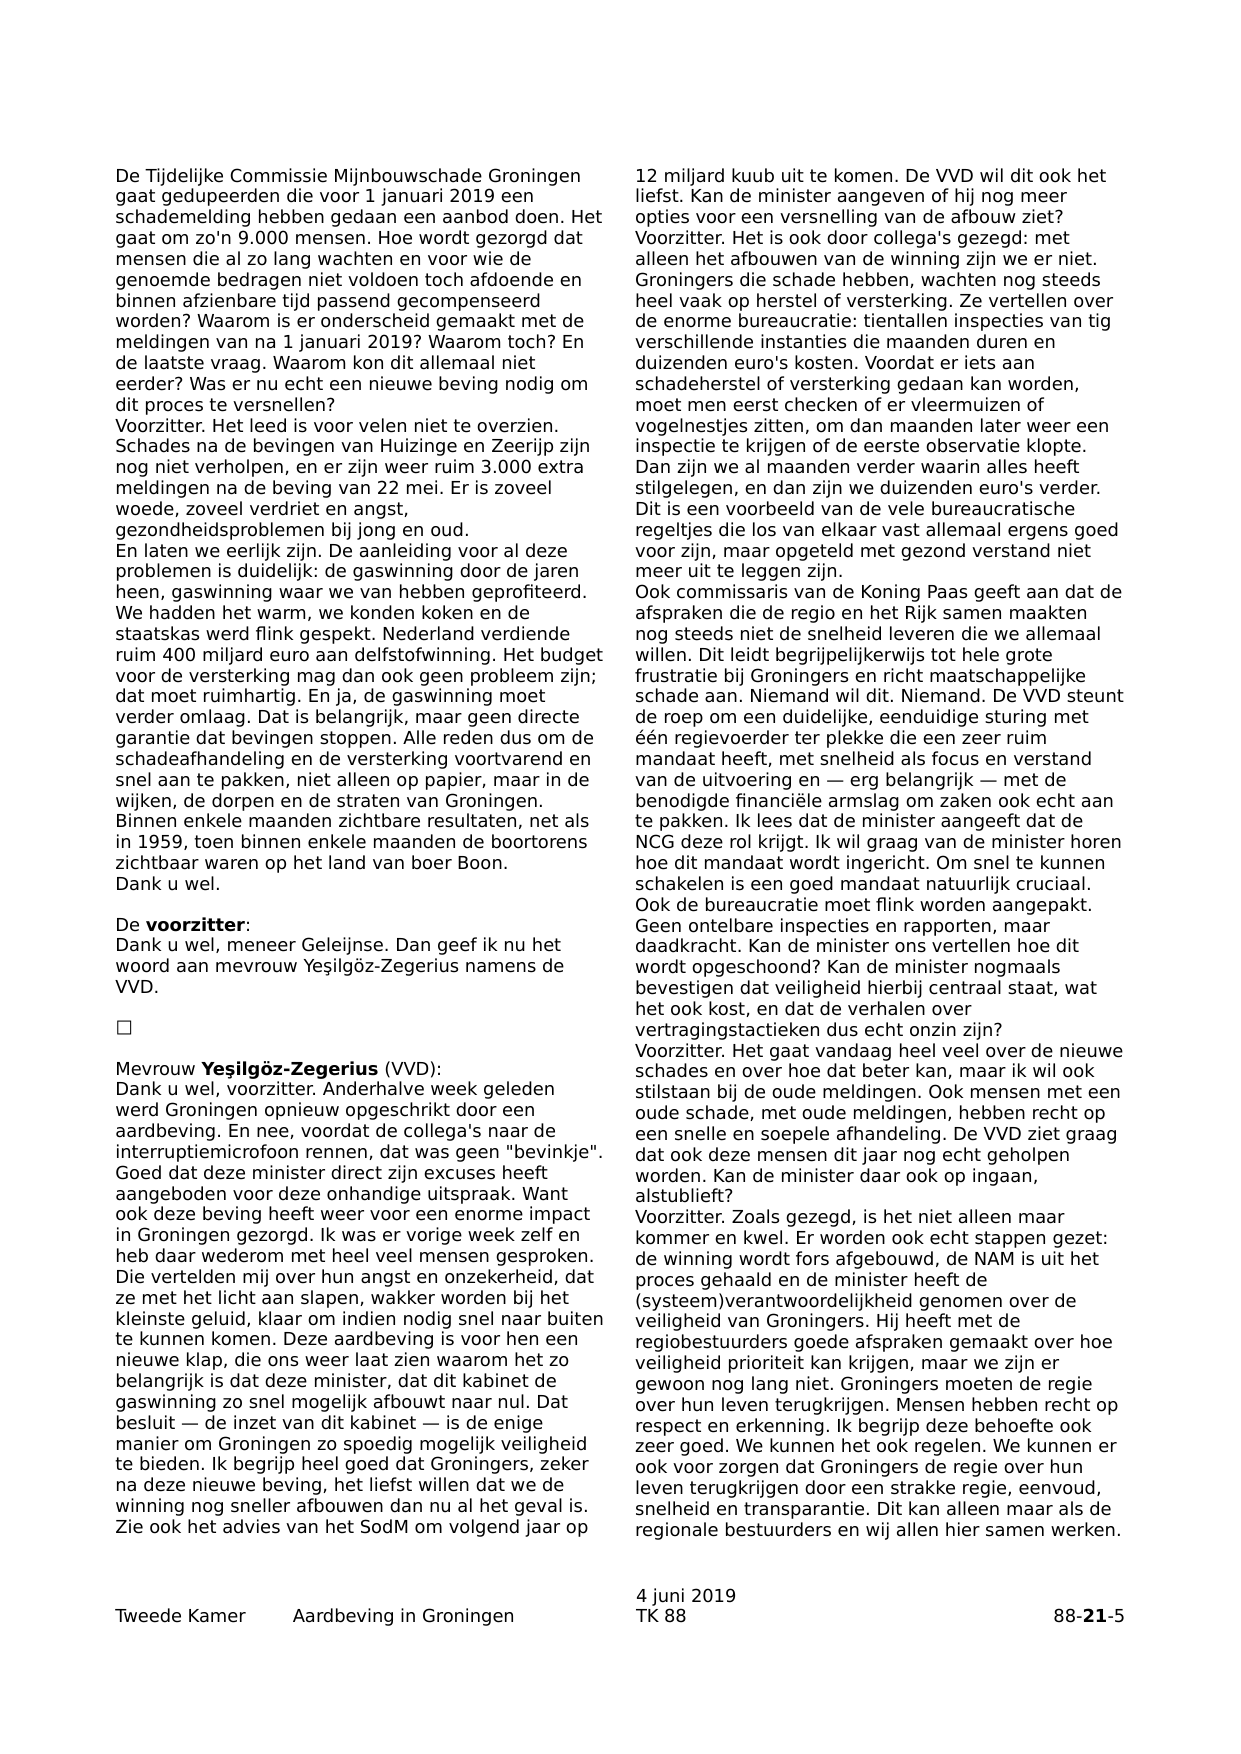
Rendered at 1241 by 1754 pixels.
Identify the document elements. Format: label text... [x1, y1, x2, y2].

text Ook commissaris van de Koning Paas geeft aan dat de afspraken die de regio en het Rijk samen maakten nog steeds niet de snelheid leveren die we allemaal willen. Dit leidt begrijpelijkerwijs tot hele grote frustratie bij Groningers en richt maatschappelijke schade aan. Niemand wil dit. Niemand. De VVD steunt de roep om een duidelijke, eenduidige sturing met één regievoerder ter plekke die een zeer ruim mandaat heeft, met snelheid als focus en verstand van de uitvoering en — erg belangrijk — met de benodigde financiële armslag om zaken ook echt aan te pakken. Ik lees dat de minister aangeeft dat de NCG deze rol krijgt. Ik wil graag van de minister horen hoe dit mandaat wordt ingericht. Om snel te kunnen schakelen is een goed mandaat natuurlijk cruciaal. [635, 582, 1125, 894]
text Dank u wel. [115, 874, 605, 894]
text 12 miljard kuub uit te komen. De VVD wil dit ook het liefst. Kan de minister aangeven of hij nog meer opties voor een versnelling van de afbouw ziet? [635, 165, 1125, 228]
text En laten we eerlijk zijn. De aanleiding voor al deze problemen is duidelijk: de gaswinning door de jaren heen, gaswinning waar we van hebben geprofiteerd. We hadden het warm, we konden koken en de staatskas werd flink gespekt. Nederland verdiende ruim 400 miljard euro aan delfstofwinning. Het budget voor de versterking mag dan ook geen probleem zijn; dat moet ruimhartig. En ja, de gaswinning moet verder omlaag. Dat is belangrijk, maar geen directe garantie dat bevingen stoppen. Alle reden dus om de schadeafhandeling en de versterking voortvarend en snel aan te pakken, niet alleen op papier, maar in de wijken, de dorpen en de straten van Groningen. Binnen enkele maanden zichtbare resultaten, net als in 1959, toen binnen enkele maanden de boortorens zichtbaar waren op het land van boer Boon. [115, 540, 605, 874]
text Dank u wel, meneer Geleijnse. Dan geef ik nu het woord aan mevrouw Yeşilgöz-Zegerius namens de VVD. [115, 935, 605, 998]
text Voorzitter. Zoals gezegd, is het niet alleen maar kommer en kwel. Er worden ook echt stappen gezet: de winning wordt fors afgebouwd, de NAM is uit het proces gehaald en de minister heeft de (systeem)verantwoordelijkheid genomen over de veiligheid van Groningers. Hij heeft met de regiobestuurders goede afspraken gemaakt over hoe veiligheid prioriteit kan krijgen, maar we zijn er gewoon nog lang niet. Groningers moeten de regie over hun leven terugkrijgen. Mensen hebben recht op respect en erkenning. Ik begrijp deze behoefte ook zeer goed. We kunnen het ook regelen. We kunnen er ook voor zorgen dat Groningers de regie over hun leven terugkrijgen door een strakke regie, eenvoud, snelheid en transparantie. Dit kan alleen maar als de regionale bestuurders en wij allen hier samen werken. [635, 1207, 1125, 1540]
text ⬜ [115, 1018, 605, 1038]
text Voorzitter. Het gaat vandaag heel veel over de nieuwe schades en over hoe dat beter kan, maar ik wil ook stilstaan bij de oude meldingen. Ook mensen met een oude schade, met oude meldingen, hebben recht op een snelle en soepele afhandeling. De VVD ziet graag dat ook deze mensen dit jaar nog echt geholpen worden. Kan de minister daar ook op ingaan, alstublieft? [635, 1040, 1125, 1207]
text De Tijdelijke Commissie Mijnbouwschade Groningen gaat gedupeerden die voor 1 januari 2019 een schademelding hebben gedaan een aanbod doen. Het gaat om zo'n 9.000 mensen. Hoe wordt gezorgd dat mensen die al zo lang wachten en voor wie de genoemde bedragen niet voldoen toch afdoende en binnen afzienbare tijd passend gecompenseerd worden? Waarom is er onderscheid gemaakt met de meldingen van na 1 januari 2019? Waarom toch? En de laatste vraag. Waarom kon dit allemaal niet eerder? Was er nu echt een nieuwe beving nodig om dit proces te versnellen? [115, 165, 605, 415]
text De voorzitter: [115, 914, 605, 935]
text Ook de bureaucratie moet flink worden aangepakt. Geen ontelbare inspecties en rapporten, maar daadkracht. Kan de minister ons vertellen hoe dit wordt opgeschoond? Kan de minister nogmaals bevestigen dat veiligheid hierbij centraal staat, wat het ook kost, en dat de verhalen over vertragingstactieken dus echt onzin zijn? [635, 894, 1125, 1040]
text Dank u wel, voorzitter. Anderhalve week geleden werd Groningen opnieuw opgeschrikt door een aardbeving. En nee, voordat de collega's naar de interruptiemicrofoon rennen, dat was geen "bevinkje". Goed dat deze minister direct zijn excuses heeft aangeboden voor deze onhandige uitspraak. Want ook deze beving heeft weer voor een enorme impact in Groningen gezorgd. Ik was er vorige week zelf en heb daar wederom met heel veel mensen gesproken. Die vertelden mij over hun angst en onzekerheid, dat ze met het licht aan slapen, wakker worden bij het kleinste geluid, klaar om indien nodig snel naar buiten te kunnen komen. Deze aardbeving is voor hen een nieuwe klap, die ons weer laat zien waarom het zo belangrijk is dat deze minister, dat dit kabinet de gaswinning zo snel mogelijk afbouwt naar nul. Dat besluit — de inzet van dit kabinet — is de enige manier om Groningen zo spoedig mogelijk veiligheid te bieden. Ik begrijp heel goed dat Groningers, zeker na deze nieuwe beving, het liefst willen dat we de winning nog sneller afbouwen dan nu al het geval is. Zie ook het advies van het SodM om volgend jaar op [115, 1079, 605, 1537]
text Mevrouw Yeşilgöz-Zegerius (VVD): [115, 1058, 605, 1079]
text Voorzitter. Het leed is voor velen niet te overzien. Schades na de bevingen van Huizinge en Zeerijp zijn nog niet verholpen, en er zijn weer ruim 3.000 extra meldingen na de beving van 22 mei. Er is zoveel woede, zoveel verdriet en angst, gezondheidsproblemen bij jong en oud. [115, 415, 605, 540]
text Voorzitter. Het is ook door collega's gezegd: met alleen het afbouwen van de winning zijn we er niet. Groningers die schade hebben, wachten nog steeds heel vaak op herstel of versterking. Ze vertellen over de enorme bureaucratie: tientallen inspecties van tig verschillende instanties die maanden duren en duizenden euro's kosten. Voordat er iets aan schadeherstel of versterking gedaan kan worden, moet men eerst checken of er vleermuizen of vogelnestjes zitten, om dan maanden later weer een inspectie te krijgen of de eerste observatie klopte. Dan zijn we al maanden verder waarin alles heeft stilgelegen, en dan zijn we duizenden euro's verder. Dit is een voorbeeld van de vele bureaucratische regeltjes die los van elkaar vast allemaal ergens goed voor zijn, maar opgeteld met gezond verstand niet meer uit te leggen zijn. [635, 228, 1125, 582]
